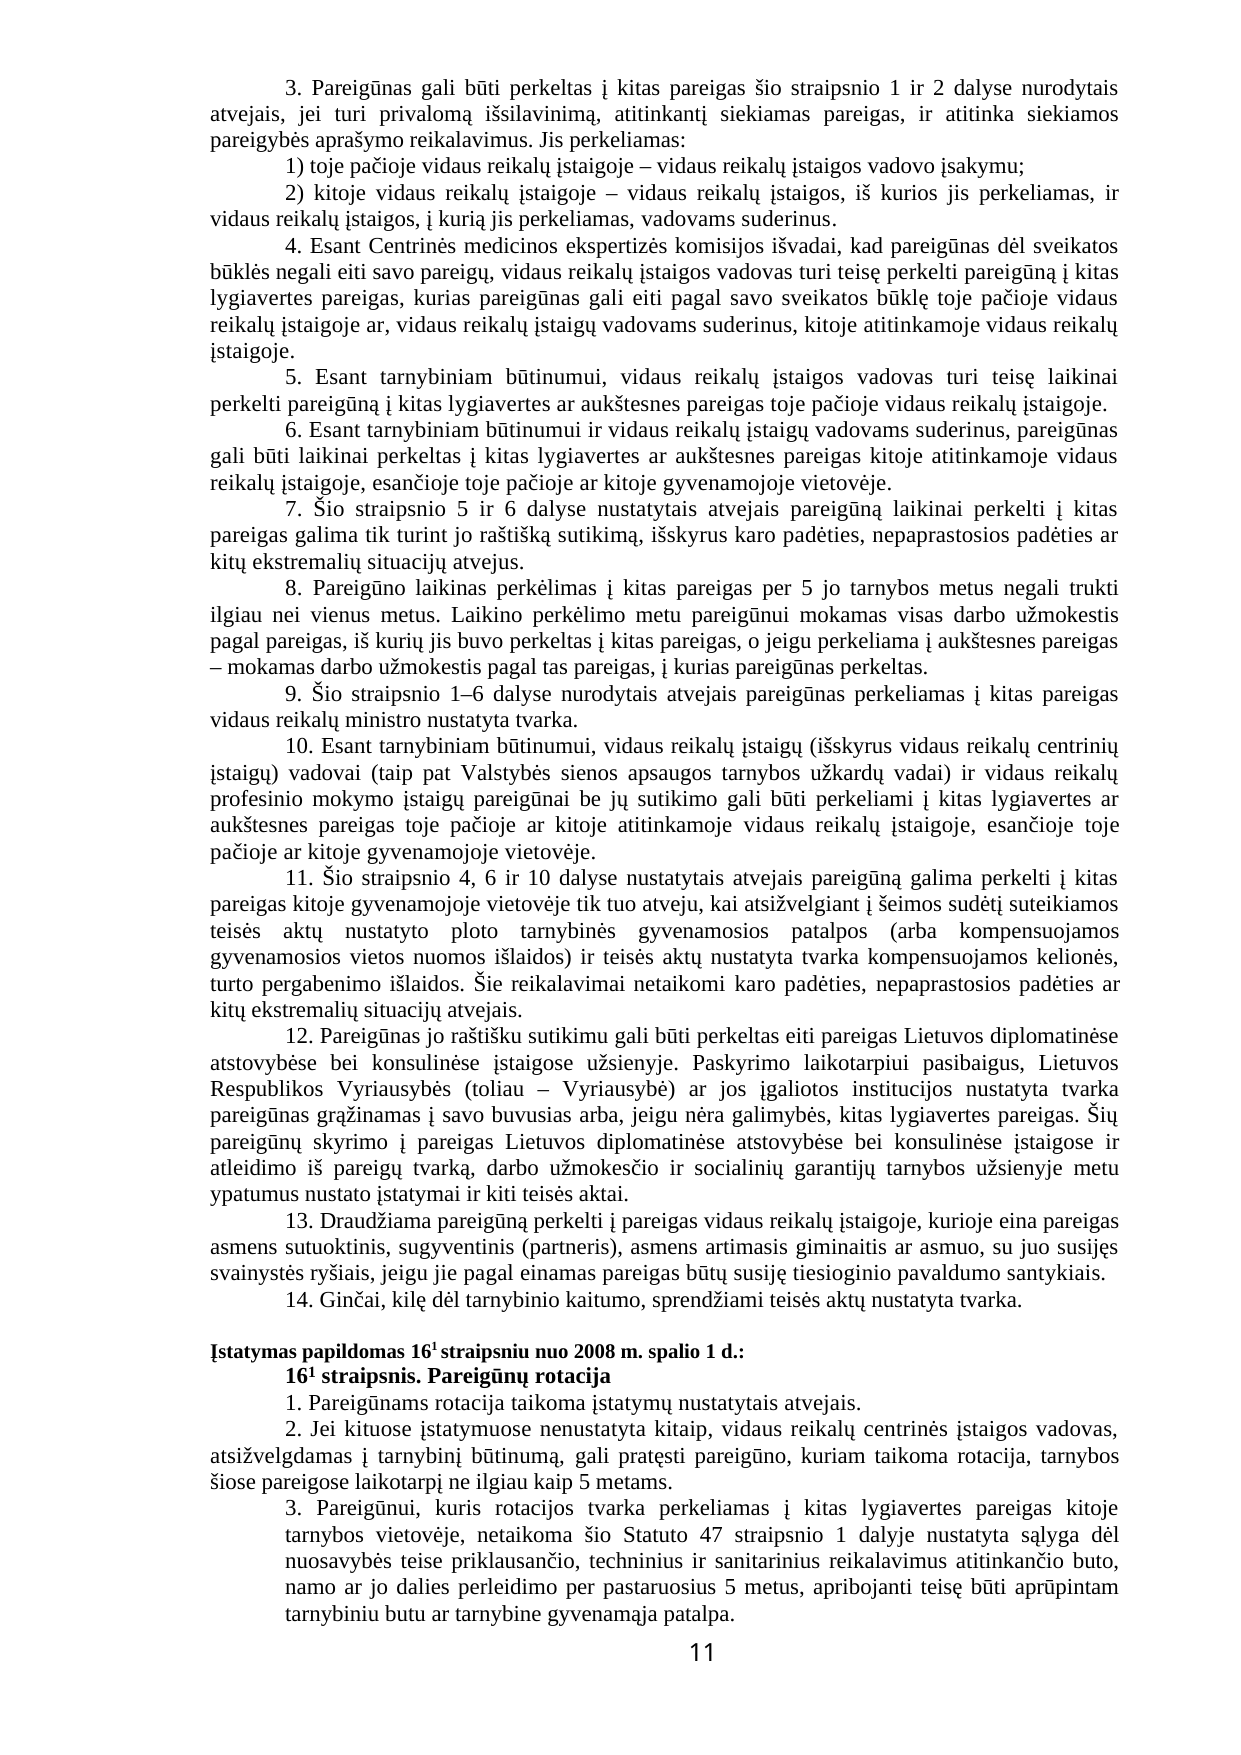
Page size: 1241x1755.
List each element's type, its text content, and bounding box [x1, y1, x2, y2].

text 10. Esant tarnybiniam būtinumui, vidaus reikalų įstaigų (išskyrus vidaus reikalų centrinių įstaigų) vadovai (taip pat Valstybės sienos apsaugos tarnybos užkardų vadai) ir vidaus reikalų profesinio mokymo įstaigų pareigūnai be jų sutikimo gali būti perkeliami į kitas lygiavertes ar aukštesnes pareigas toje pačioje ar kitoje atitinkamoje vidaus reikalų įstaigoje, esančioje toje pačioje ar kitoje gyvenamojoje vietovėje. [210, 732, 1120, 864]
text 1) toje pačioje vidaus reikalų įstaigoje – vidaus reikalų įstaigos vadovo įsakymu; [210, 153, 1120, 179]
text Įstatymas papildomas 161 straipsniu nuo 2008 m. spalio 1 d.: [210, 1338, 1120, 1363]
text 161 straipsnis. Pareigūnų rotacija [210, 1363, 1120, 1389]
text 14. Ginčai, kilę dėl tarnybinio kaitumo, sprendžiami teisės aktų nustatyta tvarka. [210, 1286, 1120, 1312]
text 9. Šio straipsnio 1–6 dalyse nurodytais atvejais pareigūnas perkeliamas į kitas pareigas vidaus reikalų ministro nustatyta tvarka. [210, 680, 1120, 732]
text 3. Pareigūnui, kuris rotacijos tvarka perkeliamas į kitas lygiavertes pareigas kitoje tarnybos vietovėje, netaikoma šio Statuto 47 straipsnio 1 dalyje nustatyta sąlyga dėl nuosavybės teise priklausančio, techninius ir sanitarinius reikalavimus atitinkančio buto, namo ar jo dalies perleidimo per pastaruosius 5 metus, apribojanti teisę būti aprūpintam tarnybiniu butu ar tarnybine gyvenamąja patalpa. [285, 1494, 1120, 1626]
text 4. Esant Centrinės medicinos ekspertizės komisijos išvadai, kad pareigūnas dėl sveikatos būklės negali eiti savo pareigų, vidaus reikalų įstaigos vadovas turi teisę perkelti pareigūną į kitas lygiavertes pareigas, kurias pareigūnas gali eiti pagal savo sveikatos būklę toje pačioje vidaus reikalų įstaigoje ar, vidaus reikalų įstaigų vadovams suderinus, kitoje atitinkamoje vidaus reikalų įstaigoje. [210, 232, 1120, 363]
text 13. Draudžiama pareigūną perkelti į pareigas vidaus reikalų įstaigoje, kurioje eina pareigas asmens sutuoktinis, sugyventinis (partneris), asmens artimasis giminaitis ar asmuo, su juo susijęs svainystės ryšiais, jeigu jie pagal einamas pareigas būtų susiję tiesioginio pavaldumo santykiais. [210, 1207, 1120, 1286]
text 3. Pareigūnas gali būti perkeltas į kitas pareigas šio straipsnio 1 ir 2 dalyse nurodytais atvejais, jei turi privalomą išsilavinimą, atitinkantį siekiamas pareigas, ir atitinka siekiamos pareigybės aprašymo reikalavimus. Jis perkeliamas: [210, 73, 1120, 153]
text 6. Esant tarnybiniam būtinumui ir vidaus reikalų įstaigų vadovams suderinus, pareigūnas gali būti laikinai perkeltas į kitas lygiavertes ar aukštesnes pareigas kitoje atitinkamoje vidaus reikalų įstaigoje, esančioje toje pačioje ar kitoje gyvenamojoje vietovėje. [210, 416, 1120, 495]
text 2) kitoje vidaus reikalų įstaigoje – vidaus reikalų įstaigos, iš kurios jis perkeliamas, ir vidaus reikalų įstaigos, į kurią jis perkeliamas, vadovams suderinus. [210, 179, 1120, 232]
text 8. Pareigūno laikinas perkėlimas į kitas pareigas per 5 jo tarnybos metus negali trukti ilgiau nei vienus metus. Laikino perkėlimo metu pareigūnui mokamas visas darbo užmokestis pagal pareigas, iš kurių jis buvo perkeltas į kitas pareigas, o jeigu perkeliama į aukštesnes pareigas – mokamas darbo užmokestis pagal tas pareigas, į kurias pareigūnas perkeltas. [210, 574, 1120, 680]
text 2. Jei kituose įstatymuose nenustatyta kitaip, vidaus reikalų centrinės įstaigos vadovas, atsižvelgdamas į tarnybinį būtinumą, gali pratęsti pareigūno, kuriam taikoma rotacija, tarnybos šiose pareigose laikotarpį ne ilgiau kaip 5 metams. [210, 1415, 1120, 1494]
text 5. Esant tarnybiniam būtinumui, vidaus reikalų įstaigos vadovas turi teisę laikinai perkelti pareigūną į kitas lygiavertes ar aukštesnes pareigas toje pačioje vidaus reikalų įstaigoje. [210, 363, 1120, 416]
text 1. Pareigūnams rotacija taikoma įstatymų nustatytais atvejais. [210, 1389, 1120, 1415]
text 12. Pareigūnas jo raštišku sutikimu gali būti perkeltas eiti pareigas Lietuvos diplomatinėse atstovybėse bei konsulinėse įstaigose užsienyje. Paskyrimo laikotarpiui pasibaigus, Lietuvos Respublikos Vyriausybės (toliau – Vyriausybė) ar jos įgaliotos institucijos nustatyta tvarka pareigūnas grąžinamas į savo buvusias arba, jeigu nėra galimybės, kitas lygiavertes pareigas. Šių pareigūnų skyrimo į pareigas Lietuvos diplomatinėse atstovybėse bei konsulinėse įstaigose ir atleidimo iš pareigų tvarką, darbo užmokesčio ir socialinių garantijų tarnybos užsienyje metu ypatumus nustato įstatymai ir kiti teisės aktai. [210, 1022, 1120, 1207]
text 7. Šio straipsnio 5 ir 6 dalyse nustatytais atvejais pareigūną laikinai perkelti į kitas pareigas galima tik turint jo raštišką sutikimą, išskyrus karo padėties, nepaprastosios padėties ar kitų ekstremalių situacijų atvejus. [210, 495, 1120, 574]
text 11. Šio straipsnio 4, 6 ir 10 dalyse nustatytais atvejais pareigūną galima perkelti į kitas pareigas kitoje gyvenamojoje vietovėje tik tuo atveju, kai atsižvelgiant į šeimos sudėtį suteikiamos teisės aktų nustatyto ploto tarnybinės gyvenamosios patalpos (arba kompensuojamos gyvenamosios vietos nuomos išlaidos) ir teisės aktų nustatyta tvarka kompensuojamos kelionės, turto pergabenimo išlaidos. Šie reikalavimai netaikomi karo padėties, nepaprastosios padėties ar kitų ekstremalių situacijų atvejais. [210, 864, 1120, 1022]
